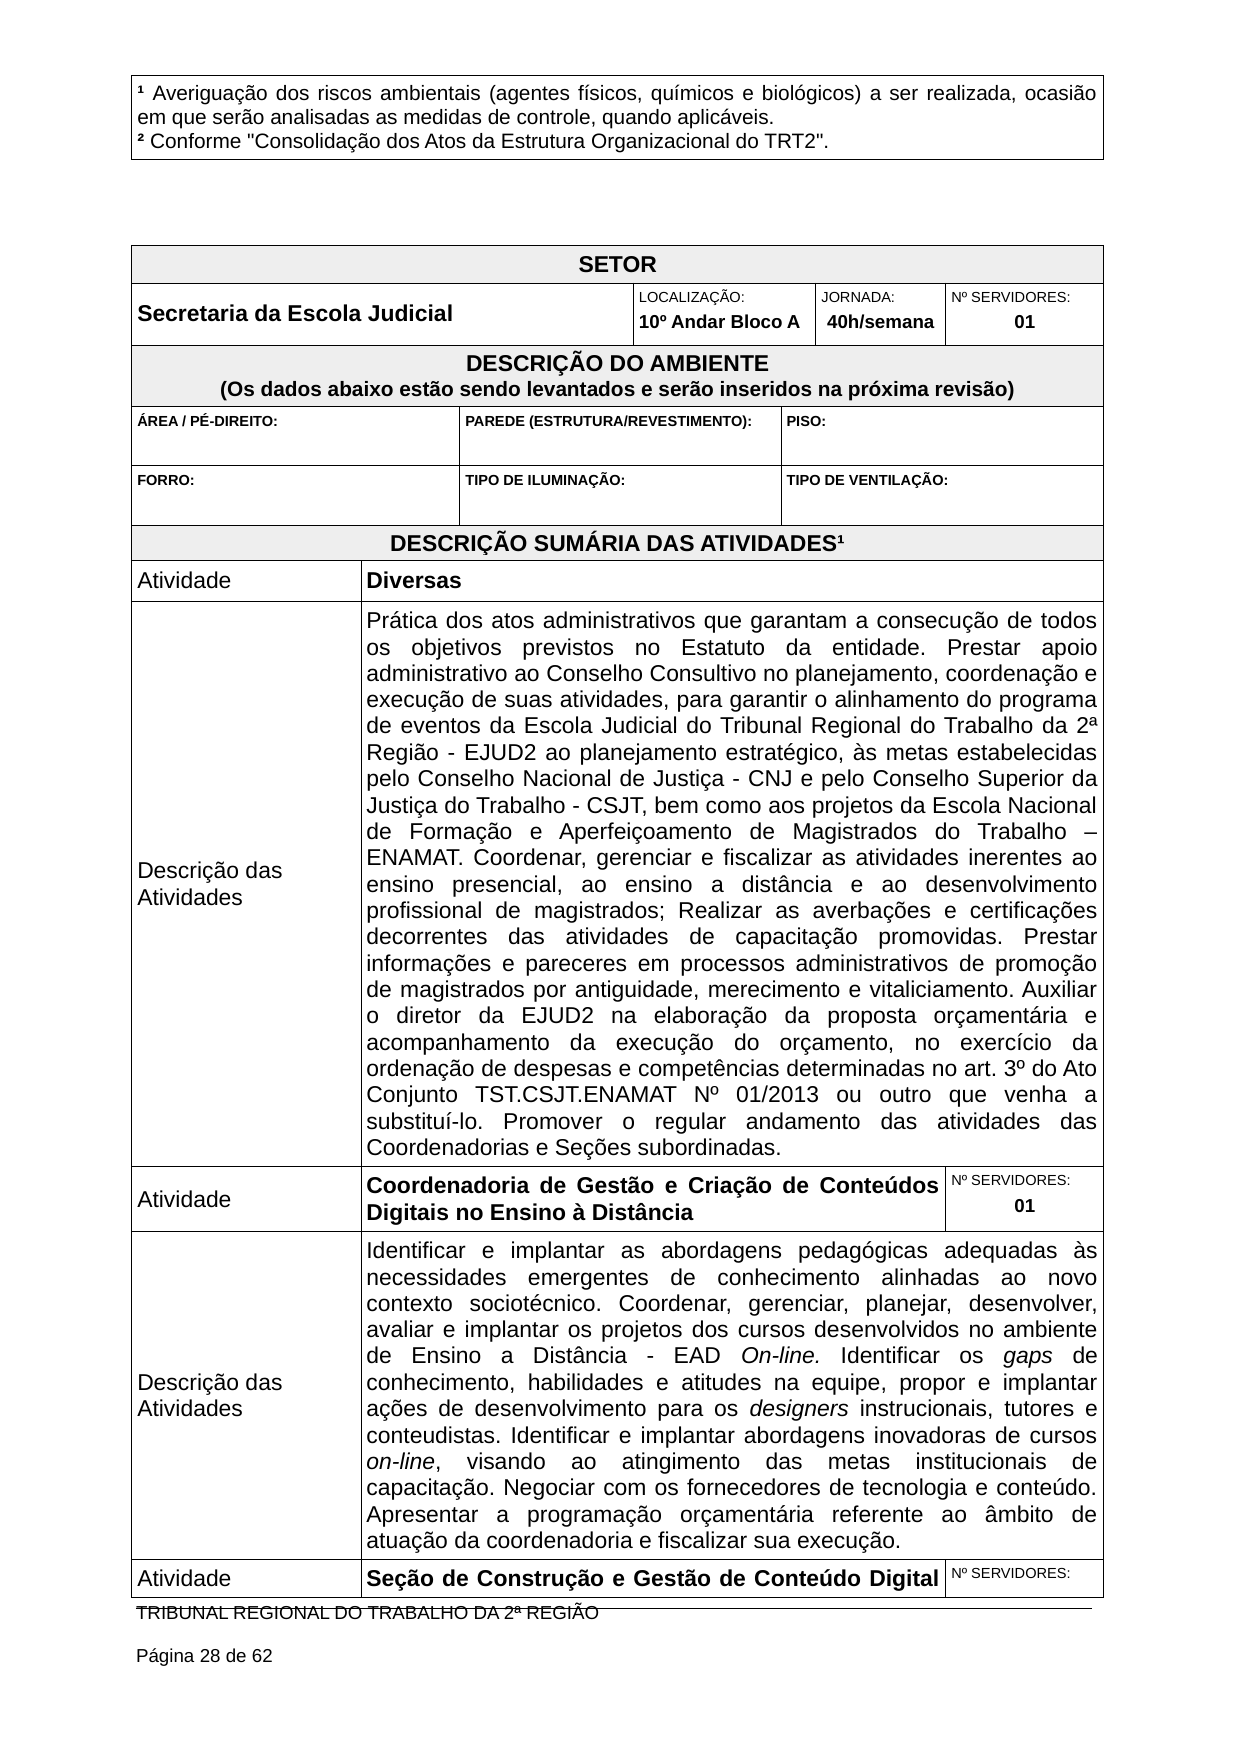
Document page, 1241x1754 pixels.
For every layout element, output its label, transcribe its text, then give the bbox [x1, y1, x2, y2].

table_cell Atividade [132, 561, 361, 601]
table_cell Nº SERVIDORES: 01 [946, 284, 1103, 344]
table_cell TIPO DE VENTILAÇÃO: [782, 466, 1103, 524]
table_cell TIPO DE ILUMINAÇÃO: [460, 466, 781, 524]
table_cell Prática dos atos administrativos que garantam a consecução de todos os objetivos previstos no Estatuto da entidade. Prestar apoio administrativo ao Conselho Consultivo no planejamento, coordenação e execução de suas atividades, para garantir o alinhamento do programa de eventos da Escola Judicial do Tribunal Regional do Trabalho da 2ª Região - EJUD2 ao planejamento estratégico, às metas estabelecidas pelo Conselho Nacional de Justiça - CNJ e pelo Conselho Superior da Justiça do Trabalho - CSJT, bem como aos projetos da Escola Nacional de Formação e Aperfeiçoamento de Magistrados do Trabalho – ENAMAT. Coordenar, gerenciar e fiscalizar as atividades inerentes ao ensino presencial, ao ensino a distância e ao desenvolvimento profissional de magistrados; Realizar as averbações e certificações decorrentes das atividades de capacitação promovidas. Prestar informações e pareceres em processos administrativos de promoção de magistrados por antiguidade, merecimento e vitaliciamento. Auxiliar o diretor da EJUD2 na elaboração da proposta orçamentária e acompanhamento da execução do orçamento, no exercício da ordenação de despesas e competências determinadas no art. 3º do Ato Conjunto TST.CSJT.ENAMAT Nº 01/2013 ou outro que venha a substituí-lo. Promover o regular andamento das atividades das Coordenadorias e Seções subordinadas. [362, 602, 1103, 1166]
table_cell Diversas [362, 561, 1103, 601]
table_cell PISO: [782, 407, 1103, 465]
table_header SETOR [132, 246, 1103, 283]
table_cell Secretaria da Escola Judicial [132, 284, 633, 344]
table_cell ÁREA / PÉ-DIREITO: [132, 407, 459, 465]
table_cell FORRO: [132, 466, 459, 524]
table_cell LOCALIZAÇÃO: 10º Andar Bloco A [634, 284, 815, 344]
table_cell Nº SERVIDORES: [946, 1560, 1103, 1597]
table_cell Nº SERVIDORES: 01 [946, 1167, 1103, 1231]
table_cell DESCRIÇÃO DO AMBIENTE (Os dados abaixo estão sendo levantados e serão inseridos na próxima revisão) [132, 346, 1103, 406]
table_cell ¹ Averiguação dos riscos ambientais (agentes físicos, químicos e biológicos) a ser realizada, ocasião em que serão analisadas as medidas de controle, quando aplicáveis. ² Conforme "Consolidação dos Atos da Estrutura Organizacional do TRT2". [132, 76, 1103, 158]
table_cell Descrição das Atividades [132, 1232, 361, 1559]
table_cell PAREDE (ESTRUTURA/REVESTIMENTO): [460, 407, 781, 465]
table_cell Atividade [132, 1167, 361, 1231]
table_cell JORNADA: 40h/semana [816, 284, 945, 344]
table_cell Seção de Construção e Gestão de Conteúdo Digital [362, 1560, 945, 1597]
table_cell DESCRIÇÃO SUMÁRIA DAS ATIVIDADES¹ [132, 526, 1103, 560]
table_cell Coordenadoria de Gestão e Criação de Conteúdos Digitais no Ensino à Distância [362, 1167, 945, 1231]
table_cell Descrição das Atividades [132, 602, 361, 1166]
table_cell Identificar e implantar as abordagens pedagógicas adequadas às necessidades emergentes de conhecimento alinhadas ao novo contexto sociotécnico. Coordenar, gerenciar, planejar, desenvolver, avaliar e implantar os projetos dos cursos desenvolvidos no ambiente de Ensino a Distância - EAD On-line. Identificar os gaps de conhecimento, habilidades e atitudes na equipe, propor e implantar ações de desenvolvimento para os designers instrucionais, tutores e conteudistas. Identificar e implantar abordagens inovadoras de cursos on-line, visando ao atingimento das metas institucionais de capacitação. Negociar com os fornecedores de tecnologia e conteúdo. Apresentar a programação orçamentária referente ao âmbito de atuação da coordenadoria e fiscalizar sua execução. [362, 1232, 1103, 1559]
table_cell Atividade [132, 1560, 361, 1597]
